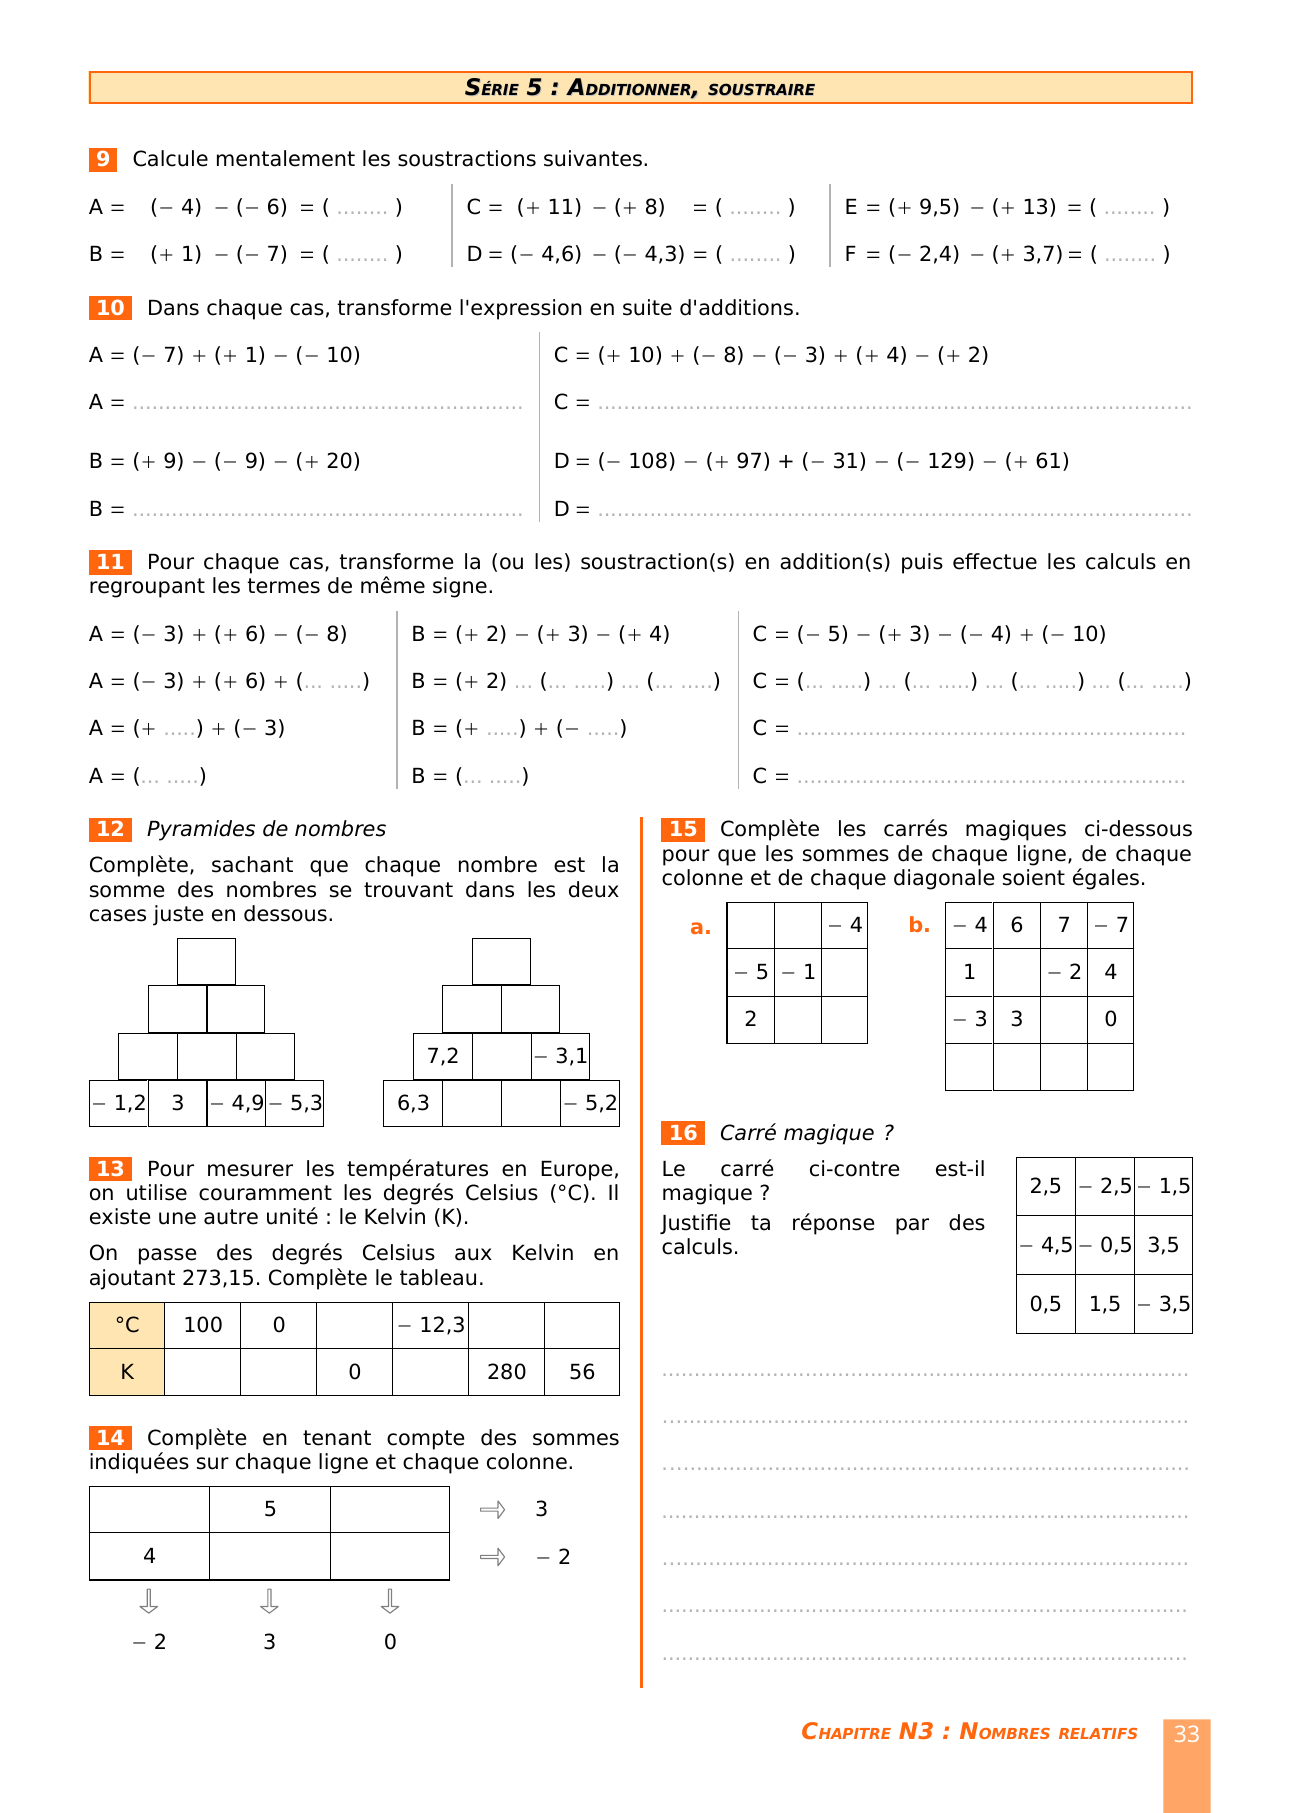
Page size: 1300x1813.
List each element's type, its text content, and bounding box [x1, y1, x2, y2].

table_cell 1 [946, 949, 992, 996]
list Pour mesurer les températures en Europe, on utilise couramment les degrés Celsius (°C). Il existe une autre unité : le Kelvin (K). [88, 1157, 620, 1229]
table_header [469, 1303, 544, 1348]
list Complète les carrés magiques ci-dessous pour que les sommes de chaque ligne, de chaque colonne et de chaque diagonale soient égales. [661, 817, 1193, 890]
table_header [118, 938, 147, 985]
table_header − 7 [1088, 903, 1133, 948]
table_cell − 5 [728, 949, 774, 996]
table_header − 4 [946, 903, 992, 948]
table_cell [357, 1080, 383, 1127]
table_cell 7,2 [414, 1034, 472, 1079]
text B = (... .....) [411, 741, 723, 788]
table_cell 1,5 [1076, 1275, 1134, 1333]
list Carré magique ? [705, 1121, 1193, 1145]
table_cell [1135, 1044, 1193, 1091]
table_cell 0,5 [1017, 1275, 1075, 1333]
table_cell − 3,1 [532, 1034, 589, 1079]
list Pyramides de nombres [88, 817, 620, 842]
table_cell − 5,2 [561, 1081, 619, 1126]
table_cell [502, 1081, 560, 1126]
list Complète, sachant que chaque nombre est la somme des nombres se trouvant dans les deux cases juste en dessous. [88, 853, 620, 926]
table_cell [1088, 1044, 1133, 1090]
table_cell [241, 1349, 316, 1395]
table_cell [89, 1581, 209, 1622]
table_cell [560, 985, 590, 1033]
table_header [295, 938, 357, 985]
table_cell 6,3 [384, 1081, 442, 1126]
list On passe des degrés Celsius aux Kelvin en ajoutant 273,15. Complète le tableau. [88, 1241, 620, 1290]
table_header [531, 938, 560, 985]
table_cell [383, 1033, 413, 1080]
table_cell − 3,5 [1135, 1275, 1192, 1333]
list Dans chaque cas, transforme l'expression en suite d'additions. [132, 296, 1193, 320]
table_cell [324, 985, 357, 1033]
table_header [661, 902, 726, 949]
table_cell 3 [149, 1081, 206, 1126]
table_cell [775, 997, 821, 1043]
table_cell − 4,9 [208, 1081, 265, 1126]
table_cell [383, 985, 413, 1033]
table_header 100 [165, 1303, 240, 1348]
table_header [728, 903, 774, 948]
table_cell [208, 986, 264, 1032]
table_cell 56 [545, 1349, 619, 1395]
table_header [236, 938, 265, 985]
table_cell − 1 [775, 949, 821, 996]
table_cell 0 [317, 1349, 392, 1395]
table_header [89, 938, 118, 985]
table_cell [1041, 997, 1087, 1043]
table_cell [324, 1033, 357, 1080]
table_cell 3 [209, 1622, 330, 1663]
text C = ............................................................ [752, 741, 1193, 788]
table_cell [324, 1080, 357, 1127]
table_cell [994, 949, 1040, 996]
table_header [775, 903, 821, 948]
table_header − 2,5 [1076, 1158, 1134, 1215]
table_cell [357, 985, 383, 1033]
table_header [545, 1303, 619, 1348]
table_cell 0 [330, 1622, 450, 1663]
table_cell [450, 1581, 535, 1622]
table_cell [357, 1033, 383, 1080]
table_header Le carré ci-contre est-il magique ? Justifie ta réponse par des calculs. [661, 1157, 1016, 1334]
text C = ............................................................ [752, 693, 1193, 741]
text B = ( 2) − ( 3) − ( 4) [411, 611, 723, 646]
text D = (− 108) − ( 97) + (− 31) − (− 129) − ( 61) [554, 426, 1193, 474]
table_header °C [90, 1303, 164, 1348]
table_cell 4 [90, 1533, 209, 1579]
list ….............................................................................. …............................................................................. …................................................................................................................................................................................................................................................ [661, 1334, 1193, 1665]
table_cell − 2 [1041, 949, 1087, 996]
table_cell 280 [469, 1349, 544, 1395]
table_cell [535, 1622, 620, 1663]
table_cell [473, 1034, 531, 1079]
table_header [473, 939, 530, 984]
table_cell [89, 985, 118, 1033]
table_cell − 2 [535, 1533, 620, 1581]
table_header [590, 938, 620, 985]
table_header [1135, 902, 1193, 949]
table_cell [165, 1349, 240, 1395]
table_cell − 4,5 [1017, 1216, 1075, 1274]
text C = …. [554, 367, 1193, 414]
table_cell 0 [1088, 997, 1133, 1043]
table_cell [118, 985, 147, 1033]
table_cell [450, 1622, 535, 1663]
table_cell [237, 1034, 294, 1079]
table_cell [821, 1044, 868, 1091]
table_cell [590, 985, 620, 1033]
table_cell − 3 [946, 997, 992, 1043]
table_cell [1135, 949, 1193, 997]
table_header 5 [210, 1487, 330, 1532]
table_cell [1135, 997, 1193, 1044]
table_cell [265, 985, 295, 1033]
text C = ( 10)  (− 8) − (− 3)  ( 4) − ( 2) [554, 332, 1193, 367]
table_header 6 [994, 903, 1040, 948]
table_header [317, 1303, 392, 1348]
table_cell [868, 997, 945, 1044]
table_cell [726, 1044, 774, 1091]
table_header [148, 938, 177, 985]
text A = (− 3)  ( 6) − (− 8) [88, 611, 382, 646]
table_cell [661, 1044, 726, 1091]
table_header − 4 [822, 903, 867, 948]
list Pour chaque cas, transforme la (ou les) soustraction(s) en addition(s) puis effectue les calculs en regroupant les termes de même signe. [88, 550, 1193, 599]
table_header 2,5 [1017, 1158, 1075, 1215]
table_header [442, 938, 472, 985]
table_header 0 [241, 1303, 316, 1348]
text A = (− 3)  ( 6)  (... .....) [88, 646, 382, 693]
table_header [357, 938, 413, 985]
table_cell [661, 997, 726, 1044]
table_header [178, 939, 235, 984]
table_cell [443, 1081, 501, 1126]
table_cell [1041, 1044, 1087, 1090]
table_cell [119, 1034, 177, 1079]
table_cell − 1,2 [90, 1081, 147, 1126]
table_cell [868, 949, 945, 997]
list Calcule mentalement les soustractions suivantes. [117, 148, 1193, 172]
table_header 7 [1041, 903, 1087, 948]
table_cell 3,5 [1135, 1216, 1192, 1274]
table_cell [661, 949, 726, 997]
text D = [554, 474, 1193, 521]
table_header [560, 938, 590, 985]
subtitle D = (− 4,6) − (− 4,3) = ( ........ ) [466, 219, 815, 266]
subtitle A = (− 4) − (− 6) = ( ........ ) [88, 184, 437, 219]
table_cell [210, 1533, 330, 1579]
text B = ( .....)  (− .....) [411, 693, 723, 741]
table_cell [946, 1044, 992, 1090]
table_cell [413, 985, 442, 1033]
table_cell [535, 1581, 620, 1622]
table_cell [868, 1044, 945, 1091]
table_header − 12,3 [393, 1303, 468, 1348]
text A = [88, 367, 524, 414]
table_header [265, 938, 295, 985]
table_cell 4 [1088, 949, 1133, 996]
table_cell 2 [728, 997, 774, 1043]
text B = [88, 474, 524, 521]
table_cell [331, 1533, 449, 1579]
table_cell [330, 1581, 450, 1622]
table_cell [590, 1033, 620, 1080]
table_cell [295, 1033, 324, 1080]
table_cell [393, 1349, 468, 1395]
table_cell [149, 986, 206, 1032]
subtitle E = ( 9,5) − ( 13) = ( ........ ) [844, 184, 1193, 219]
table_cell [822, 997, 867, 1043]
table_cell 3 [994, 997, 1040, 1043]
table_cell [89, 1033, 118, 1080]
list Complète en tenant compte des sommes indiquées sur chaque ligne et chaque colonne. [88, 1426, 620, 1474]
table_header [90, 1487, 209, 1532]
text C = (... .....) ... (... .....) ... (... .....) ... (... .....) [752, 646, 1193, 693]
subtitle F = (− 2,4) − ( 3,7) = ( ........ ) [844, 219, 1193, 266]
text A = (... .....) [88, 741, 382, 788]
table_cell − 5,3 [266, 1081, 323, 1126]
table_cell [209, 1581, 330, 1622]
table_cell [822, 949, 867, 996]
table_header [868, 902, 945, 949]
table_cell [295, 985, 324, 1033]
table_header [450, 1486, 535, 1533]
table_cell − 0,5 [1076, 1216, 1134, 1274]
text B = ( 9) − (− 9) − ( 20) [88, 426, 524, 474]
text A = ( .....)  (− 3) [88, 693, 382, 741]
table_cell K [90, 1349, 164, 1395]
table_cell [443, 986, 501, 1032]
table_cell [994, 1044, 1040, 1090]
subtitle B = ( 1) − (− 7) = ( ........ ) [88, 219, 437, 266]
text B = ( 2) ... (... .....) ... (... .....) [411, 646, 723, 693]
subtitle C = ( 11) − ( 8) = ( ........ ) [466, 184, 815, 219]
table_header 3 [535, 1486, 620, 1533]
table_header [331, 1487, 449, 1532]
table_cell − 2 [89, 1622, 209, 1663]
table_cell [450, 1533, 535, 1581]
table_header − 1,5 [1135, 1158, 1192, 1215]
text A = (− 7)  ( 1) − (− 10) [88, 332, 524, 367]
table_cell [178, 1034, 236, 1079]
table_cell [502, 986, 559, 1032]
table_cell [774, 1044, 821, 1091]
table_header [413, 938, 442, 985]
text C = (− 5) − ( 3) − (− 4)  (− 10) [752, 611, 1193, 646]
